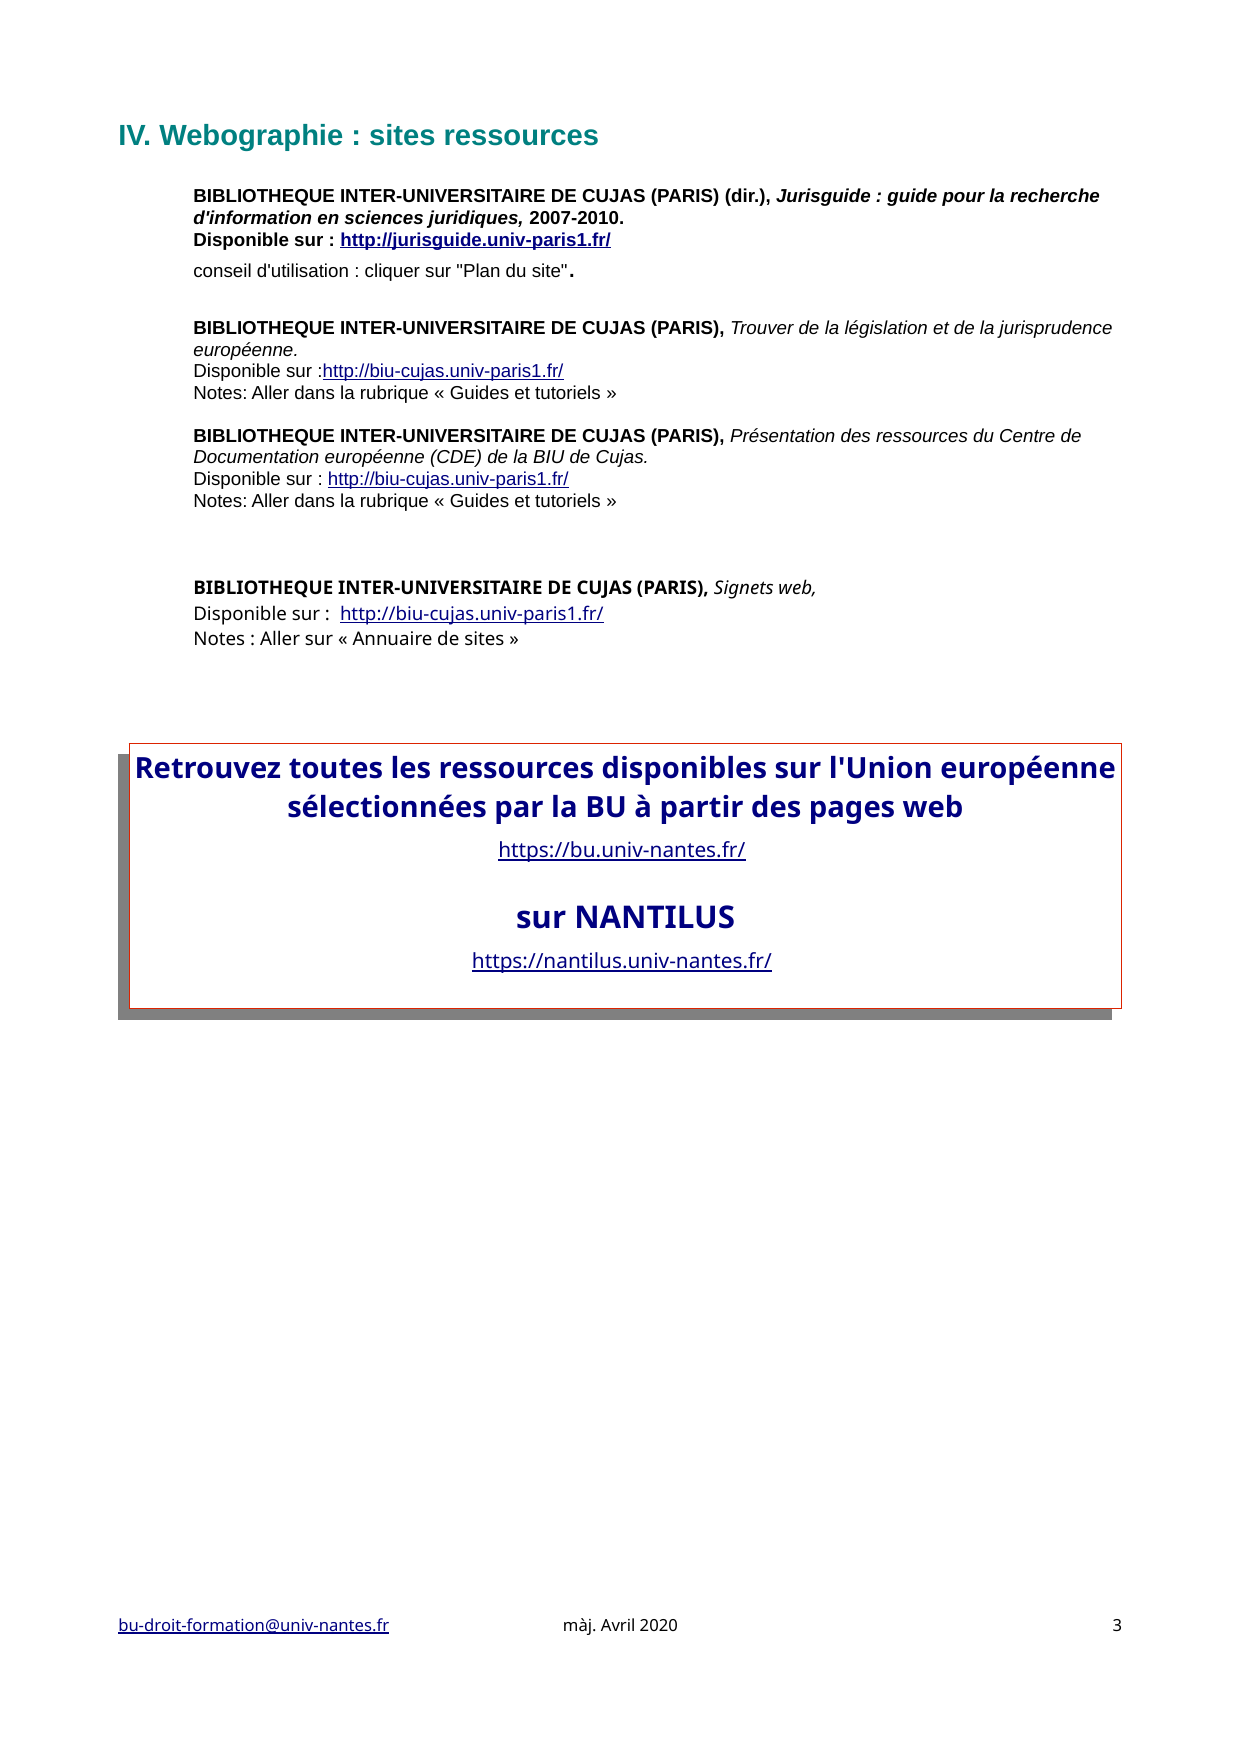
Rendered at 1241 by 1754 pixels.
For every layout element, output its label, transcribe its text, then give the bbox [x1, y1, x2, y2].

subtitle IV. Webographie : sites ressources BIBLIOTHEQUE INTER-UNIVERSITAIRE DE CUJAS (PARIS) (dir.), Jurisguide : guide pour la recherche d'information en sciences juridiques, 2007-2010. Disponible sur : http://jurisguide.univ-paris1.fr/ conseil d'utilisation : cliquer sur "Plan du site". BIBLIOTHEQUE INTER-UNIVERSITAIRE DE CUJAS (PARIS), Trouver de la législation et de la jurisprudence européenne. Disponible sur :http://biu-cujas.univ-paris1.fr/ Notes: Aller dans la rubrique « Guides et tutoriels » BIBLIOTHEQUE INTER-UNIVERSITAIRE DE CUJAS (PARIS), Présentation des ressources du Centre de Documentation européenne (CDE) de la BIU de Cujas. Disponible sur : http://biu-cujas.univ-paris1.fr/ Notes: Aller dans la rubrique « Guides et tutoriels » [118, 118, 1122, 511]
text Retrouvez toutes les ressources disponibles sur l'Union européenne sélectionnées par la BU à partir des pages web https://bu.univ-nantes.fr/ [130, 744, 1121, 866]
list BIBLIOTHEQUE INTER-UNIVERSITAIRE DE CUJAS (PARIS), Signets web, Disponible sur : http://biu-cujas.univ-paris1.fr/ Notes : Aller sur « Annuaire de sites » [156, 523, 1122, 731]
text sur NANTILUS [130, 891, 1121, 933]
text https://nantilus.univ-nantes.fr/ [130, 933, 1121, 1008]
